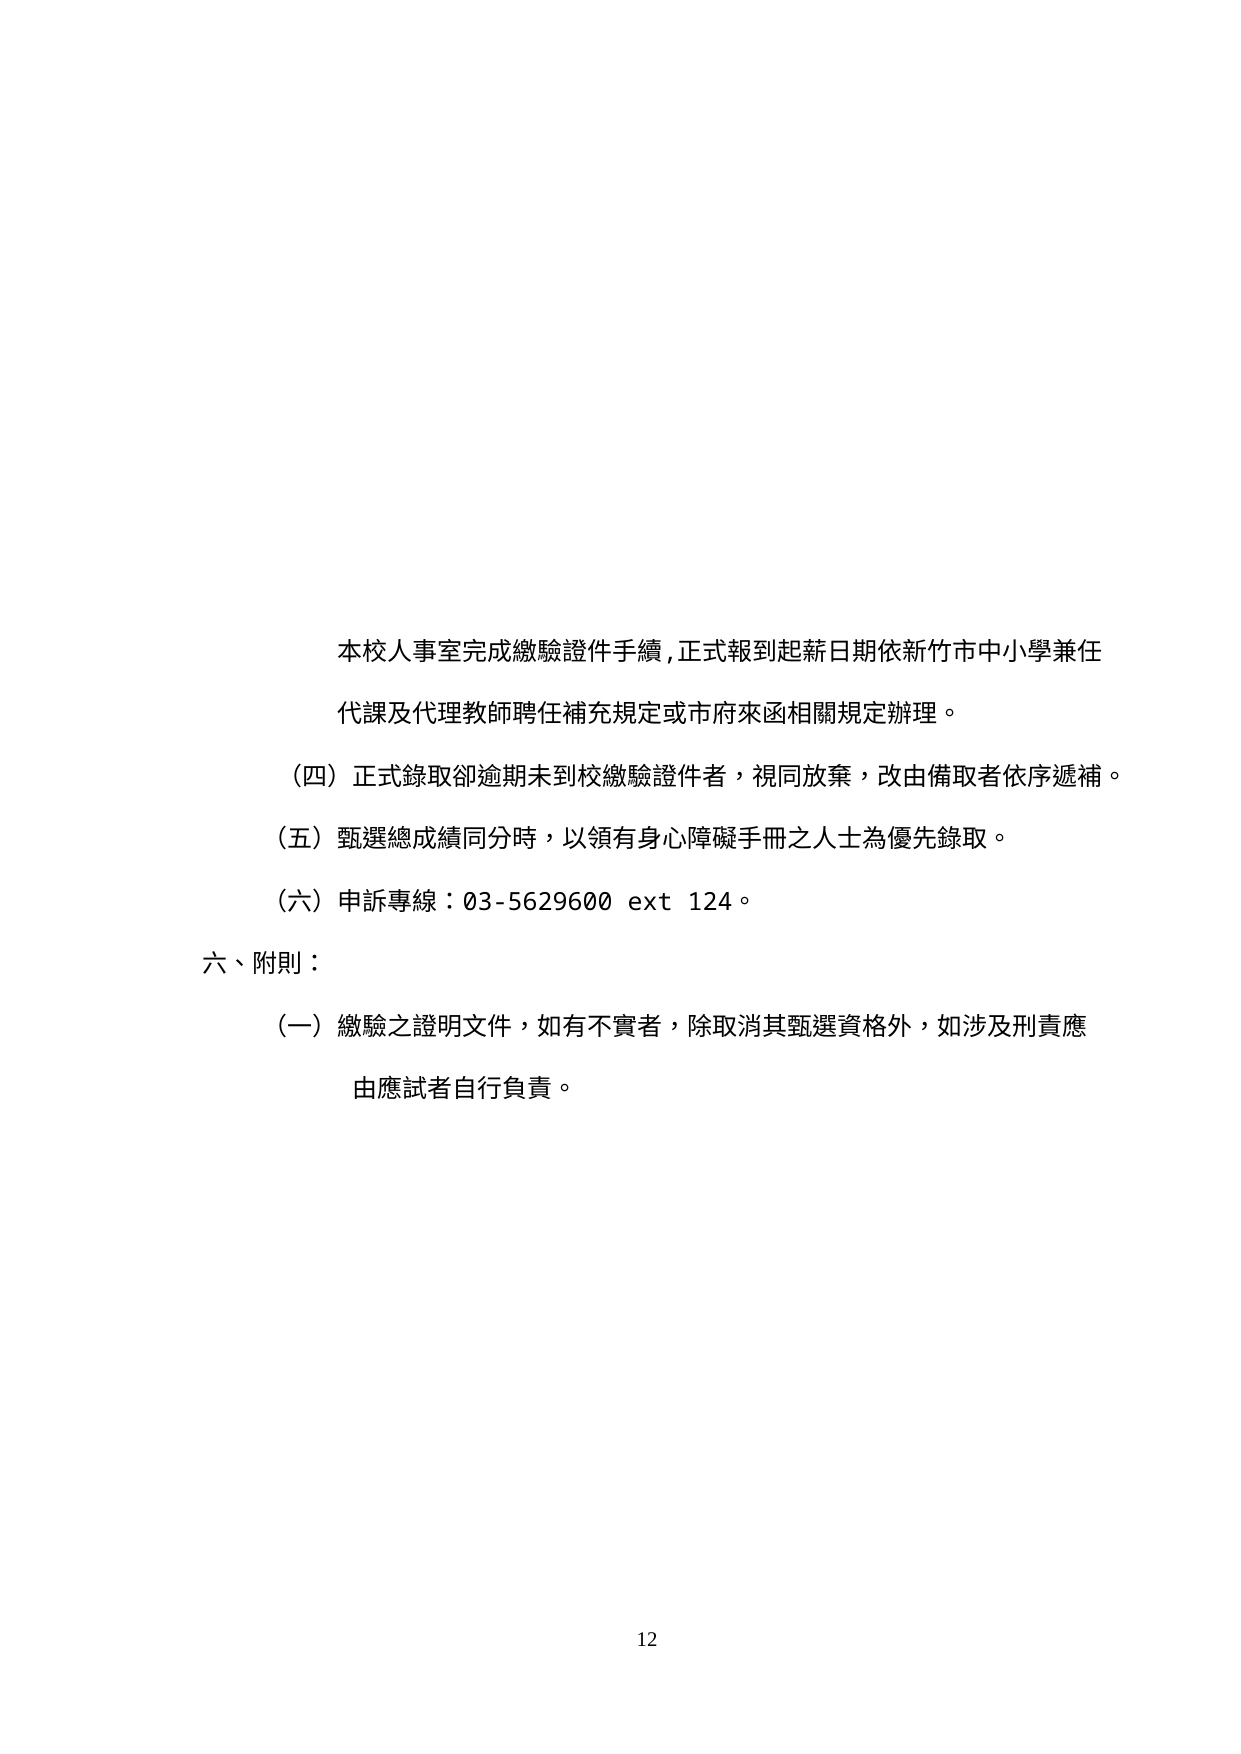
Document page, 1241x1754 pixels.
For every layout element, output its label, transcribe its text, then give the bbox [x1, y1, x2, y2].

text （五）甄選總成績同分時，以領有身心障礙手冊之人士為優先錄取。 [187, 795, 1106, 858]
text （一）繳驗之證明文件，如有不實者，除取消其甄選資格外，如涉及刑責應 [262, 983, 1106, 1045]
text （四）正式錄取卻逾期未到校繳驗證件者，視同放棄，改由備取者依序遞補。 [187, 733, 1106, 795]
text 六、附則： [187, 920, 1106, 983]
text 本校人事室完成繳驗證件手續,正式報到起薪日期依新竹市中小學兼任代課及代理教師聘任補充規定或市府來函相關規定辦理。 [187, 608, 1106, 733]
text 由應試者自行負責。 [262, 1045, 1106, 1108]
text （六）申訴專線：03-5629600 ext 124。 [187, 858, 1106, 920]
